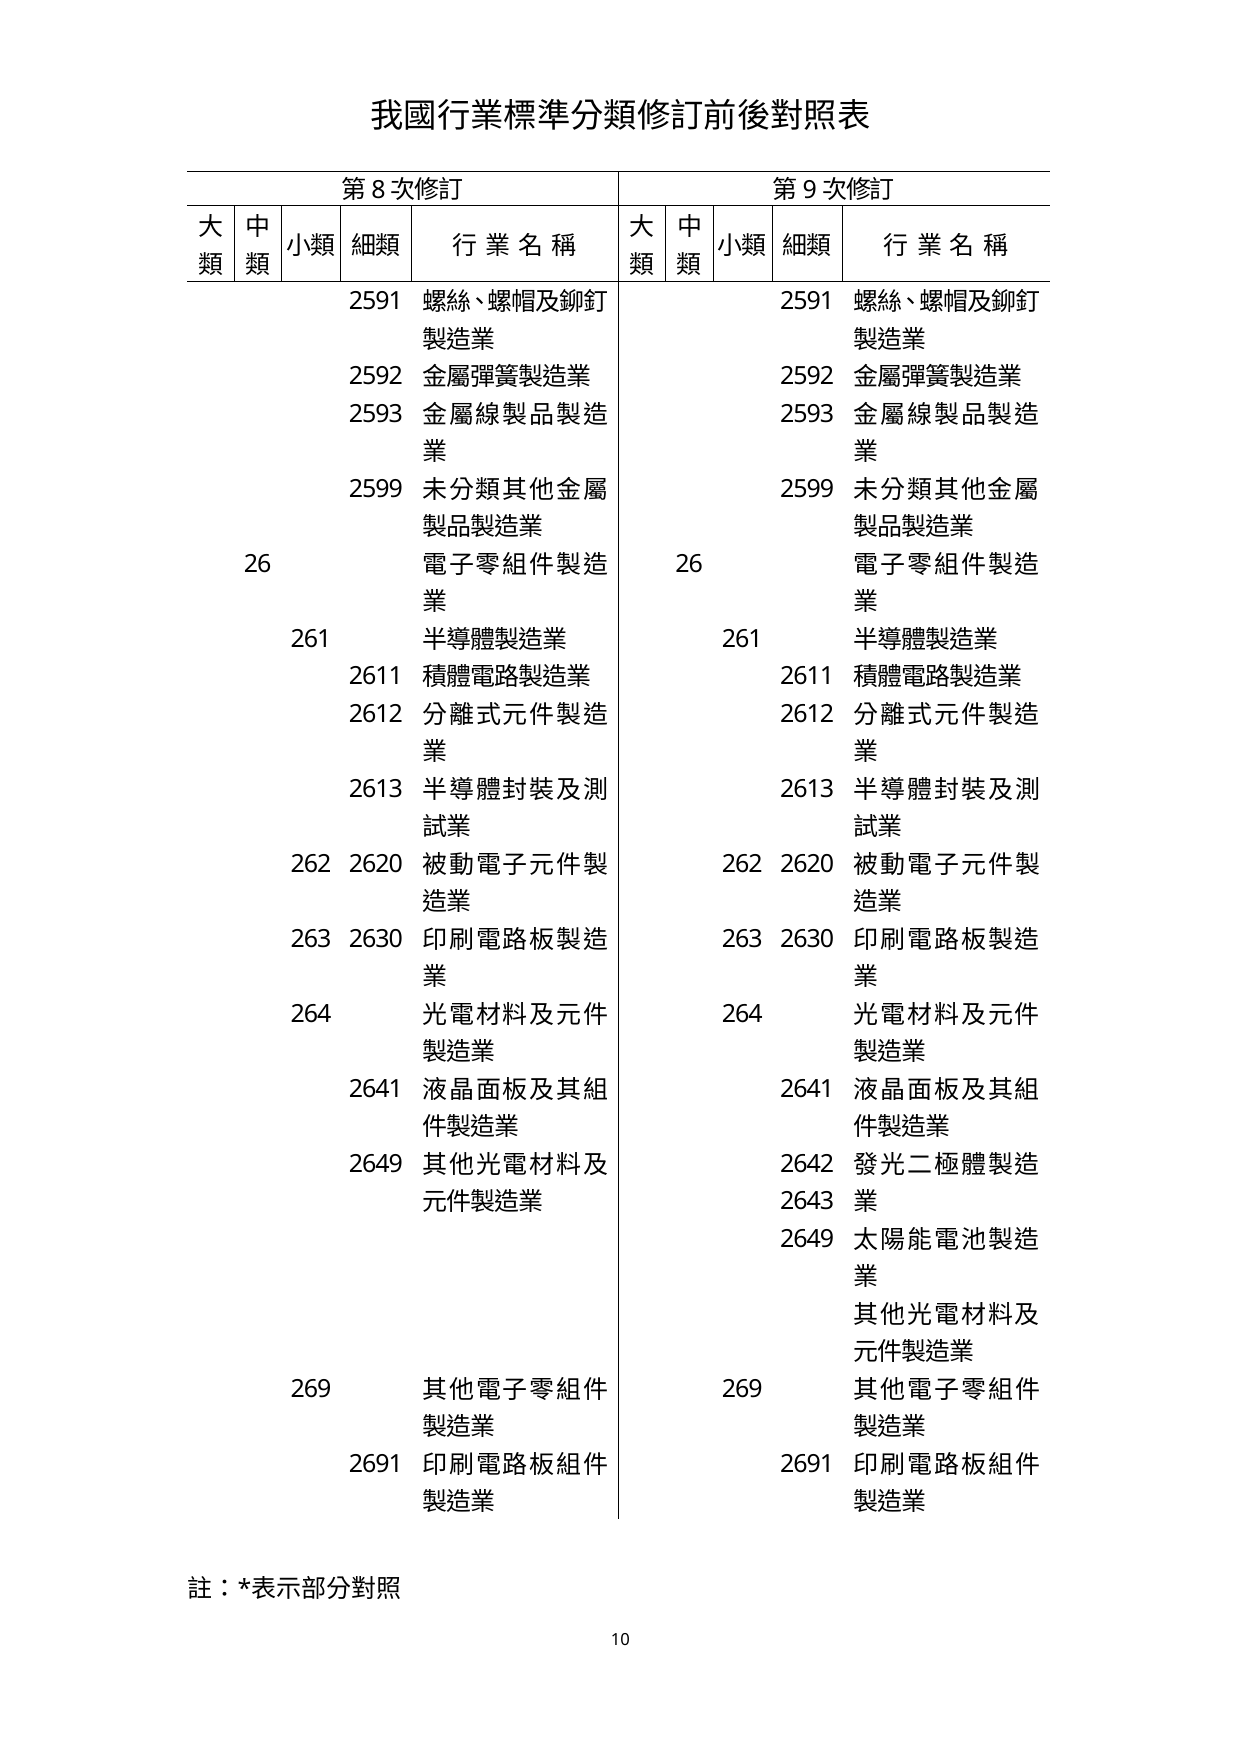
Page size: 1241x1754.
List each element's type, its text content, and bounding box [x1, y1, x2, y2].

table_cell 264 [282, 994, 341, 1069]
table_cell 2611 [772, 656, 843, 694]
table_cell [187, 469, 234, 544]
table_cell [619, 282, 666, 356]
table_cell [619, 769, 666, 844]
table_cell 2630 [341, 919, 412, 994]
table_cell 2592 [341, 356, 412, 394]
table_cell [713, 1069, 772, 1144]
table_cell 光電材料及元件製造業 [412, 994, 618, 1069]
table_cell [619, 919, 666, 994]
table_cell 小類 [282, 206, 340, 281]
table_cell [619, 844, 666, 919]
table_cell [234, 769, 282, 844]
table_cell 263 [282, 919, 341, 994]
table_cell 印刷電路板組件製造業 [843, 1444, 1050, 1519]
table_cell 2642 2643 2649 [772, 1144, 843, 1369]
table_cell [234, 282, 282, 356]
table_cell 264 [713, 994, 772, 1069]
table_cell [713, 769, 772, 844]
table_cell 26 [666, 544, 713, 619]
table_cell [187, 919, 234, 994]
table_cell [619, 356, 666, 394]
table_cell [713, 469, 772, 544]
table_cell [619, 544, 666, 619]
table_cell [713, 544, 772, 619]
table_cell [619, 469, 666, 544]
table_cell [772, 619, 843, 656]
table_cell 金屬彈簧製造業 [412, 356, 618, 394]
table_cell [713, 656, 772, 694]
table_cell 其他光電材料及元件製造業 [412, 1144, 618, 1369]
table_cell 其他電子零組件製造業 [412, 1369, 618, 1444]
table_cell [234, 394, 282, 469]
table_cell [341, 544, 412, 619]
table_cell 金屬線製品製造業 [843, 394, 1050, 469]
table_cell [282, 544, 341, 619]
table_cell [713, 1144, 772, 1369]
table_cell 中類 [666, 206, 713, 281]
table_cell 2620 [341, 844, 412, 919]
table_cell 2613 [772, 769, 843, 844]
table_cell 電子零組件製造業 [412, 544, 618, 619]
table_cell 螺絲、螺帽及鉚釘製造業 [412, 282, 618, 356]
table_cell [341, 994, 412, 1069]
table_cell [282, 769, 341, 844]
table_cell [234, 1069, 282, 1144]
table_cell [234, 1144, 282, 1369]
table_cell [187, 1444, 234, 1519]
table_cell 中類 [235, 206, 281, 281]
table_cell 印刷電路板製造業 [412, 919, 618, 994]
table_cell 行 業 名 稱 [412, 206, 618, 281]
table_cell 未分類其他金屬製品製造業 [412, 469, 618, 544]
table_cell [282, 656, 341, 694]
table_cell [713, 394, 772, 469]
table_cell [713, 694, 772, 769]
table_cell [713, 1444, 772, 1519]
table_cell 半導體封裝及測試業 [843, 769, 1050, 844]
table_cell [666, 919, 713, 994]
table_cell [666, 469, 713, 544]
table_cell 2630 [772, 919, 843, 994]
table_cell 金屬彈簧製造業 [843, 356, 1050, 394]
table_cell [713, 282, 772, 356]
table_cell 細類 [773, 206, 842, 281]
table_cell [282, 394, 341, 469]
table_cell [666, 694, 713, 769]
table_cell [282, 1144, 341, 1369]
table_cell [234, 994, 282, 1069]
table_cell 2641 [341, 1069, 412, 1144]
table_cell 269 [282, 1369, 341, 1444]
table_cell 半導體製造業 [843, 619, 1050, 656]
table_cell 2593 [341, 394, 412, 469]
table_cell 被動電子元件製造業 [412, 844, 618, 919]
table_cell [619, 994, 666, 1069]
table_cell [666, 1144, 713, 1369]
table_header 第9次修訂 [619, 172, 1050, 205]
table_cell 其他電子零組件製造業 [843, 1369, 1050, 1444]
table_cell [666, 356, 713, 394]
table_cell 半導體製造業 [412, 619, 618, 656]
table_cell [666, 656, 713, 694]
table_cell [619, 619, 666, 656]
table_cell 2599 [341, 469, 412, 544]
table_cell [234, 1444, 282, 1519]
table_cell 螺絲、螺帽及鉚釘製造業 [843, 282, 1050, 356]
table_cell [187, 1069, 234, 1144]
table_cell 2649 [341, 1144, 412, 1369]
table_cell 26 [234, 544, 282, 619]
table_cell [666, 282, 713, 356]
table_cell [187, 1144, 234, 1369]
table_cell [619, 1444, 666, 1519]
table_cell 液晶面板及其組件製造業 [843, 1069, 1050, 1144]
table_cell [234, 1369, 282, 1444]
table_cell [341, 1369, 412, 1444]
table_cell [666, 769, 713, 844]
table_cell 積體電路製造業 [412, 656, 618, 694]
table_cell 分離式元件製造業 [843, 694, 1050, 769]
table_cell [187, 544, 234, 619]
table_cell [666, 619, 713, 656]
table_cell 2620 [772, 844, 843, 919]
table_cell 262 [282, 844, 341, 919]
table_cell [187, 694, 234, 769]
table_cell 小類 [714, 206, 772, 281]
table_cell 大類 [619, 206, 665, 281]
table_cell 2599 [772, 469, 843, 544]
table_cell 未分類其他金屬製品製造業 [843, 469, 1050, 544]
table_cell 電子零組件製造業 [843, 544, 1050, 619]
table_cell [772, 544, 843, 619]
table_cell 2613 [341, 769, 412, 844]
table_cell [282, 282, 341, 356]
table_cell [234, 844, 282, 919]
table_cell 263 [713, 919, 772, 994]
table_cell [187, 356, 234, 394]
table_cell [187, 656, 234, 694]
table_cell [619, 656, 666, 694]
table_cell 印刷電路板組件製造業 [412, 1444, 618, 1519]
table_cell 分離式元件製造業 [412, 694, 618, 769]
table_cell [234, 356, 282, 394]
table_cell 發光二極體製造業 太陽能電池製造業 其他光電材料及元件製造業 [843, 1144, 1050, 1369]
table_cell [713, 356, 772, 394]
table_cell [187, 394, 234, 469]
table_cell 269 [713, 1369, 772, 1444]
table_cell [282, 694, 341, 769]
table_cell [619, 694, 666, 769]
table_cell [234, 919, 282, 994]
table_cell [234, 694, 282, 769]
table_cell 光電材料及元件製造業 [843, 994, 1050, 1069]
table_cell 2592 [772, 356, 843, 394]
table_cell 金屬線製品製造業 [412, 394, 618, 469]
table_cell 2691 [341, 1444, 412, 1519]
table_cell 2591 [341, 282, 412, 356]
table_cell [772, 994, 843, 1069]
table_cell [282, 1069, 341, 1144]
table_cell 行 業 名 稱 [843, 206, 1050, 281]
table_cell 2612 [772, 694, 843, 769]
table_cell [619, 394, 666, 469]
table_cell 261 [282, 619, 341, 656]
table_cell [619, 1069, 666, 1144]
table_cell [187, 619, 234, 656]
table_cell 2611 [341, 656, 412, 694]
table_header 第8次修訂 [187, 172, 618, 205]
table_cell [282, 1444, 341, 1519]
table_cell [187, 844, 234, 919]
table_cell 細類 [341, 206, 411, 281]
table_cell [187, 1369, 234, 1444]
table_cell [234, 619, 282, 656]
table_cell 2612 [341, 694, 412, 769]
table_cell [341, 619, 412, 656]
table_cell [187, 282, 234, 356]
table_cell 262 [713, 844, 772, 919]
table_cell 2691 [772, 1444, 843, 1519]
table_cell [666, 994, 713, 1069]
table_cell [619, 1144, 666, 1369]
table_cell 大類 [187, 206, 234, 281]
table_cell [187, 769, 234, 844]
table_cell [772, 1369, 843, 1444]
table_cell 被動電子元件製造業 [843, 844, 1050, 919]
table_cell [282, 469, 341, 544]
table_cell 半導體封裝及測試業 [412, 769, 618, 844]
table_cell [282, 356, 341, 394]
table_cell 液晶面板及其組件製造業 [412, 1069, 618, 1144]
table_cell [234, 656, 282, 694]
table_cell 2641 [772, 1069, 843, 1144]
table_cell 2593 [772, 394, 843, 469]
table_cell [666, 1069, 713, 1144]
table_cell 積體電路製造業 [843, 656, 1050, 694]
table_cell 印刷電路板製造業 [843, 919, 1050, 994]
table_cell [666, 394, 713, 469]
table_cell [666, 844, 713, 919]
table_cell [666, 1369, 713, 1444]
table_cell 2591 [772, 282, 843, 356]
table_cell [234, 469, 282, 544]
table_cell 261 [713, 619, 772, 656]
table_cell [187, 994, 234, 1069]
table_cell [619, 1369, 666, 1444]
table_cell [666, 1444, 713, 1519]
